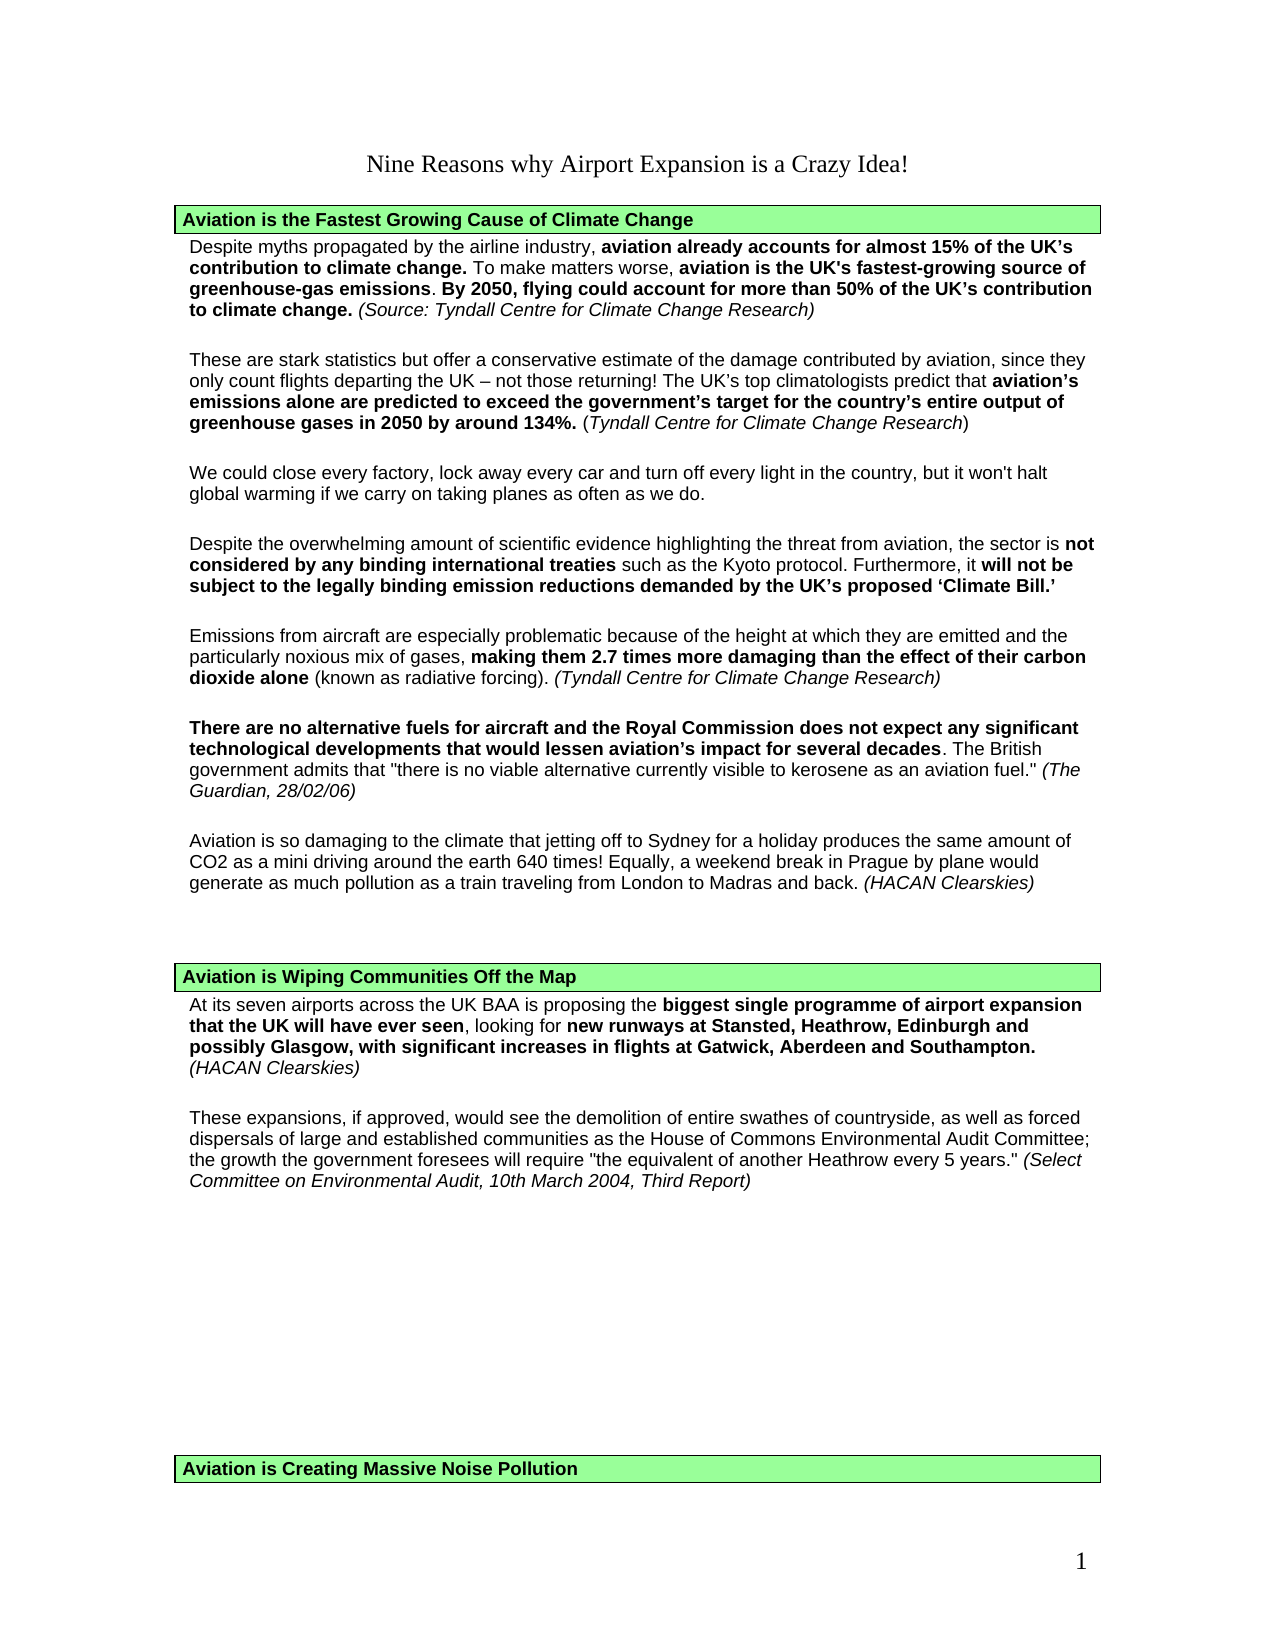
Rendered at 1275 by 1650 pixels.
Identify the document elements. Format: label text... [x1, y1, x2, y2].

table_header Aviation is Creating Massive Noise Pollution [176, 1456, 1100, 1482]
table_cell Despite myths propagated by the airline industry, aviation already accounts for almost 15% of the UK’s contribution to climate change. To make matters worse, aviation is the UK's fastest-growing source of greenhouse-gas emissions. By 2050, flying could account for more than 50% of the UK’s contribution to climate change. (Source: Tyndall Centre for Climate Change Research) These are stark statistics but offer a conservative estimate of the damage contributed by aviation, since they only count flights departing the UK – not those returning! The UK’s top climatologists predict that aviation’s emissions alone are predicted to exceed the government’s target for the country’s entire output of greenhouse gases in 2050 by around 134%. (Tyndall Centre for Climate Change Research) We could close every factory, lock away every car and turn off every light in the country, but it won't halt global warming if we carry on taking planes as often as we do. Despite the overwhelming amount of scientific evidence highlighting the threat from aviation, the sector is not considered by any binding international treaties such as the Kyoto protocol. Furthermore, it will not be subject to the legally binding emission reductions demanded by the UK’s proposed ‘Climate Bill.’ Emissions from aircraft are especially problematic because of the height at which they are emitted and the particularly noxious mix of gases, making them 2.7 times more damaging than the effect of their carbon dioxide alone (known as radiative forcing). (Tyndall Centre for Climate Change Research) There are no alternative fuels for aircraft and the Royal Commission does not expect any significant technological developments that would lessen aviation’s impact for several decades. The British government admits that "there is no viable alternative currently visible to kerosene as an aviation fuel." (The Guardian, 28/02/06) Aviation is so damaging to the climate that jetting off to Sydney for a holiday produces the same amount of CO2 as a mini driving around the earth 640 times! Equally, a weekend break in Prague by plane would generate as much pollution as a train traveling from London to Madras and back. (HACAN Clearskies) [175, 234, 1100, 908]
text Nine Reasons why Airport Expansion is a Crazy Idea! [187, 150, 1087, 178]
table_header Aviation is the Fastest Growing Cause of Climate Change [176, 206, 1100, 233]
table_cell At its seven airports across the UK BAA is proposing the biggest single programme of airport expansion that the UK will have ever seen, looking for new runways at Stansted, Heathrow, Edinburgh and possibly Glasgow, with significant increases in flights at Gatwick, Aberdeen and Southampton. (HACAN Clearskies) These expansions, if approved, would see the demolition of entire swathes of countryside, as well as forced dispersals of large and established communities as the House of Commons Environmental Audit Committee; the growth the government foresees will require "the equivalent of another Heathrow every 5 years." (Select Committee on Environmental Audit, 10th March 2004, Third Report) [175, 992, 1100, 1205]
table_header Aviation is Wiping Communities Off the Map [176, 964, 1100, 991]
